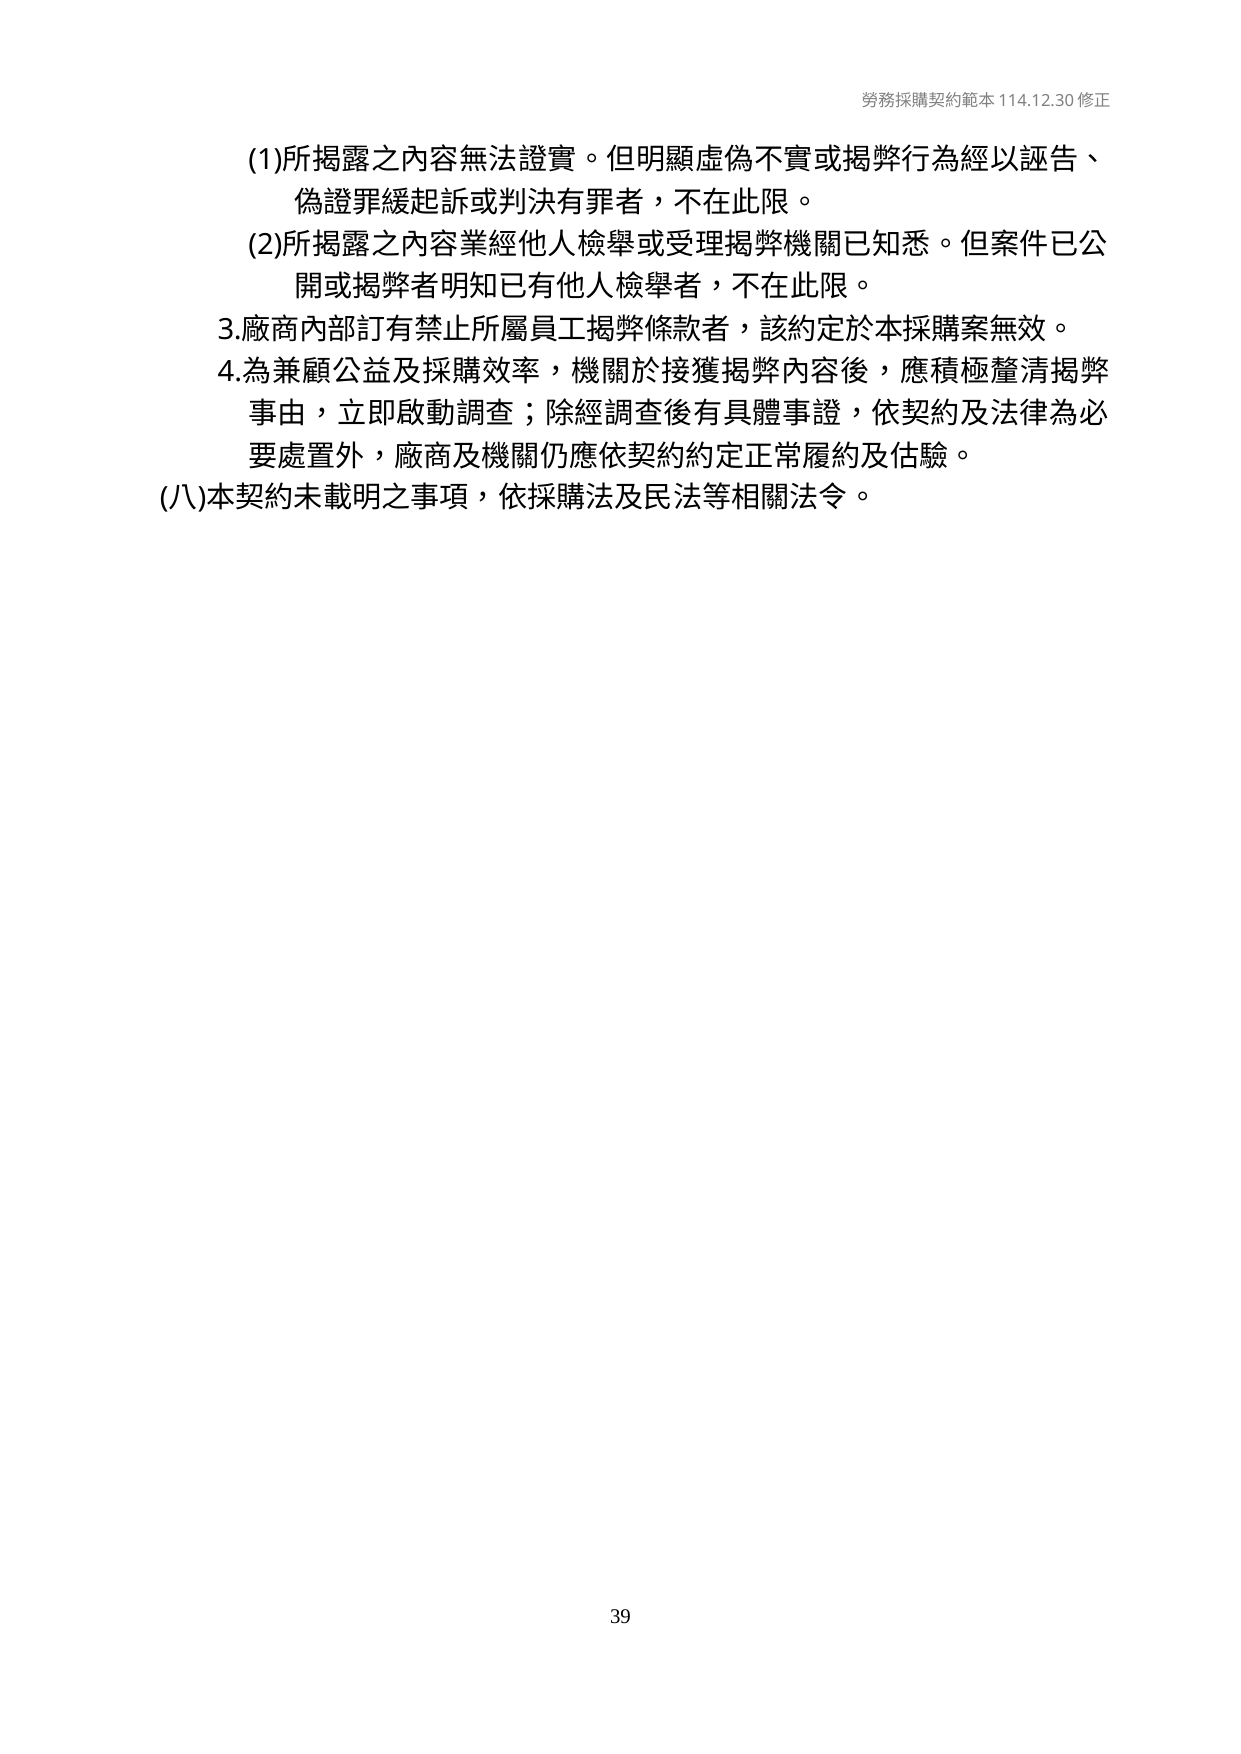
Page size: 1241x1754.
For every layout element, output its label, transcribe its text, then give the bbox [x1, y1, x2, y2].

text 4.為兼顧公益及採購效率，機關於接獲揭弊內容後，應積極釐清揭弊事由，立即啟動調查；除經調查後有具體事證，依契約及法律為必要處置外，廠商及機關仍應依契約約定正常履約及估驗。 [217, 348, 1110, 474]
text (八)本契約未載明之事項，依採購法及民法等相關法令。 [159, 474, 1110, 516]
text (2)所揭露之內容業經他人檢舉或受理揭弊機關已知悉。但案件已公開或揭弊者明知已有他人檢舉者，不在此限。 [248, 221, 1110, 305]
text 3.廠商內部訂有禁止所屬員工揭弊條款者，該約定於本採購案無效。 [217, 305, 1110, 348]
text (1)所揭露之內容無法證實。但明顯虛偽不實或揭弊行為經以誣告、偽證罪緩起訴或判決有罪者，不在此限。 [248, 136, 1110, 221]
